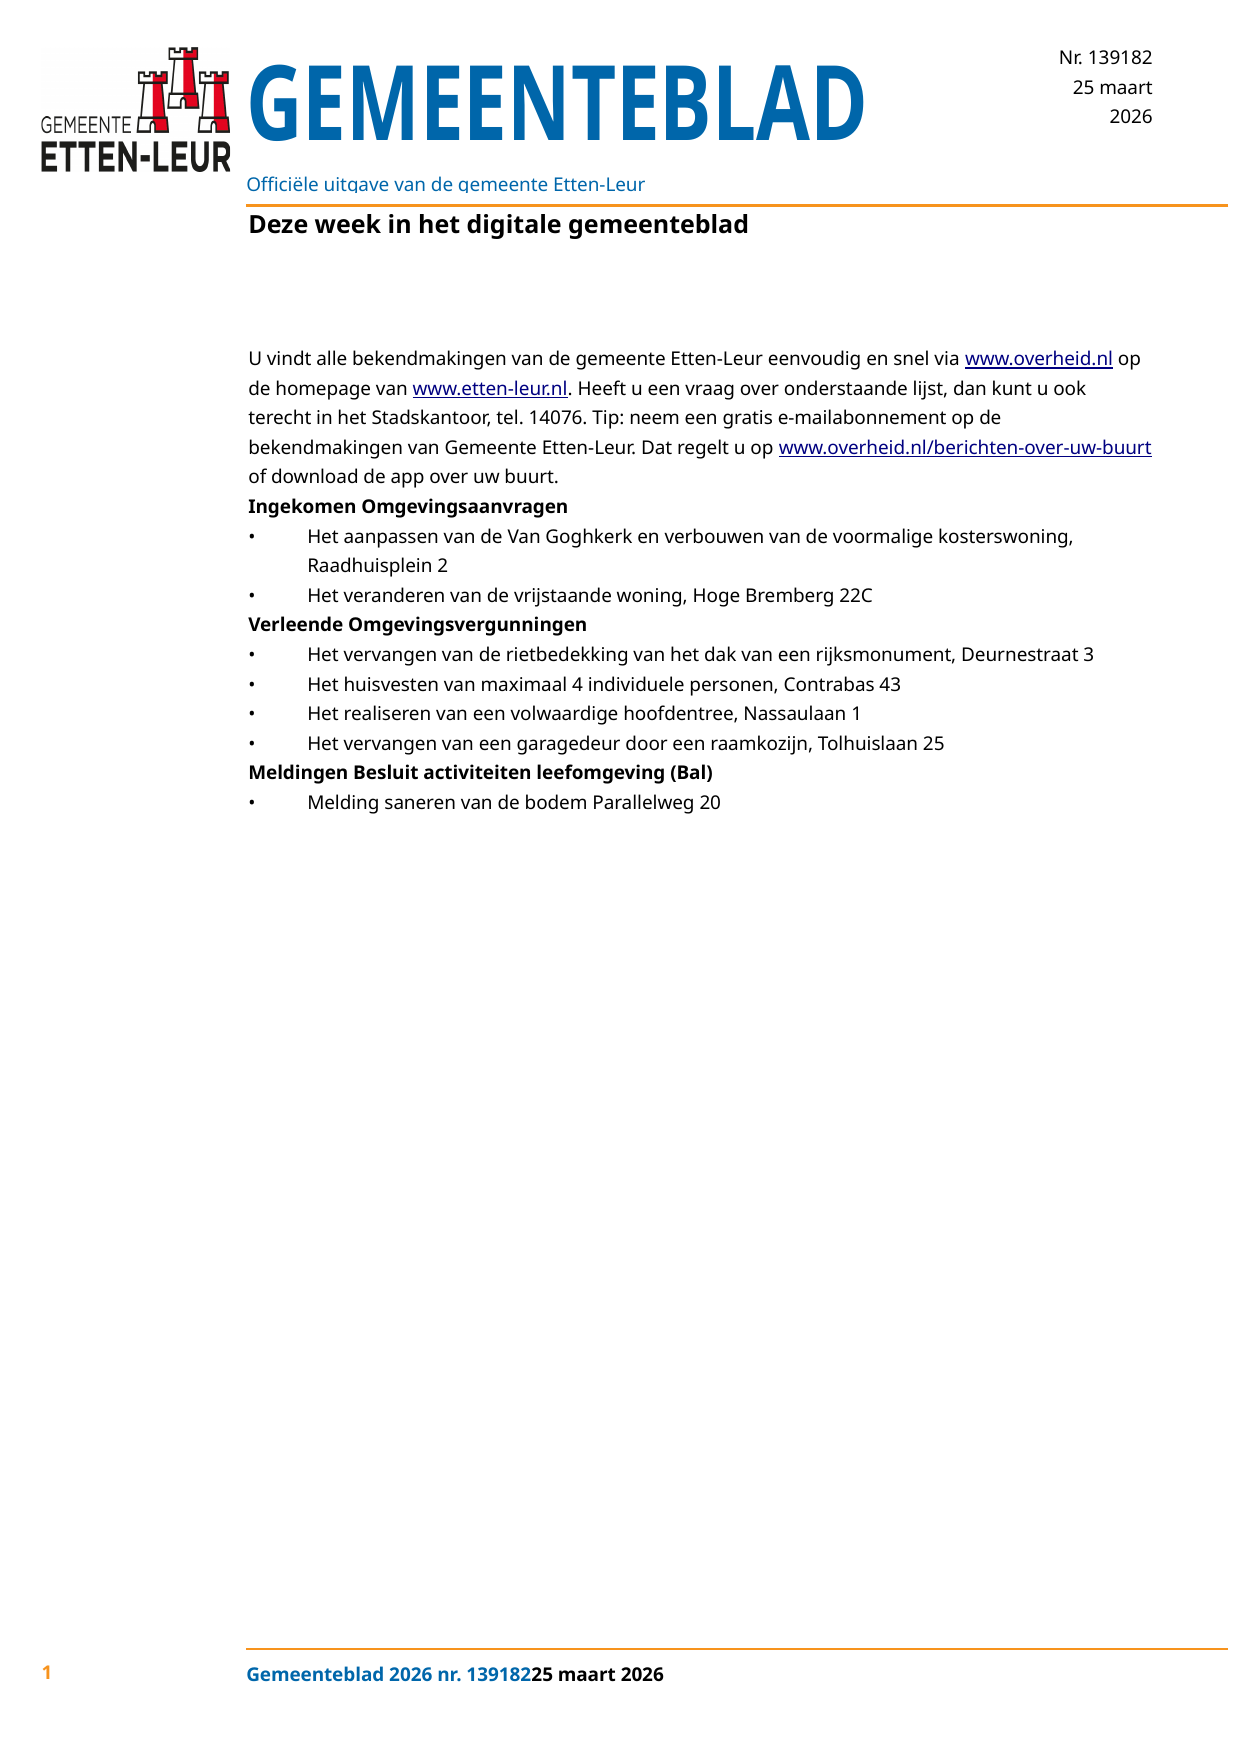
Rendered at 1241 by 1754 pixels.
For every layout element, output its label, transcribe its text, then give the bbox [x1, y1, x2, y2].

list Het realiseren van een volwaardige hoofdentree, Nassaulaan 1 [248, 700, 1152, 726]
text Verleende Omgevingsvergunningen [248, 612, 1152, 637]
list Het vervangen van de rietbedekking van het dak van een rijksmonument, Deurnestraat 3 [248, 641, 1152, 667]
text Ingekomen Omgevingsaanvragen [248, 493, 1152, 519]
list Het vervangen van een garagedeur door een raamkozijn, Tolhuislaan 25 [248, 730, 1152, 756]
text U vindt alle bekendmakingen van de gemeente Etten-Leur eenvoudig en snel via www.overheid.nl op de homepage van www.etten-leur.nl. Heeft u een vraag over onderstaande lijst, dan kunt u ook terecht in het Stadskantoor, tel. 14076. Tip: neem een gratis e-mailabonnement op de bekendmakingen van Gemeente Etten-Leur. Dat regelt u op www.overheid.nl/berichten-over-uw-buurt of download de app over uw buurt. [248, 345, 1152, 489]
list Het huisvesten van maximaal 4 individuele personen, Contrabas 43 [248, 671, 1152, 696]
list Het aanpassen van de Van Goghkerk en verbouwen van de voormalige kosterswoning, Raadhuisplein 2 [248, 523, 1152, 578]
list Melding saneren van de bodem Parallelweg 20 [248, 789, 1152, 815]
text Meldingen Besluit activiteiten leefomgeving (Bal) [248, 759, 1152, 785]
list Het veranderen van de vrijstaande woning, Hoge Bremberg 22C [248, 582, 1152, 608]
picture [41, 47, 231, 172]
text Deze week in het digitale gemeenteblad [248, 207, 1152, 241]
